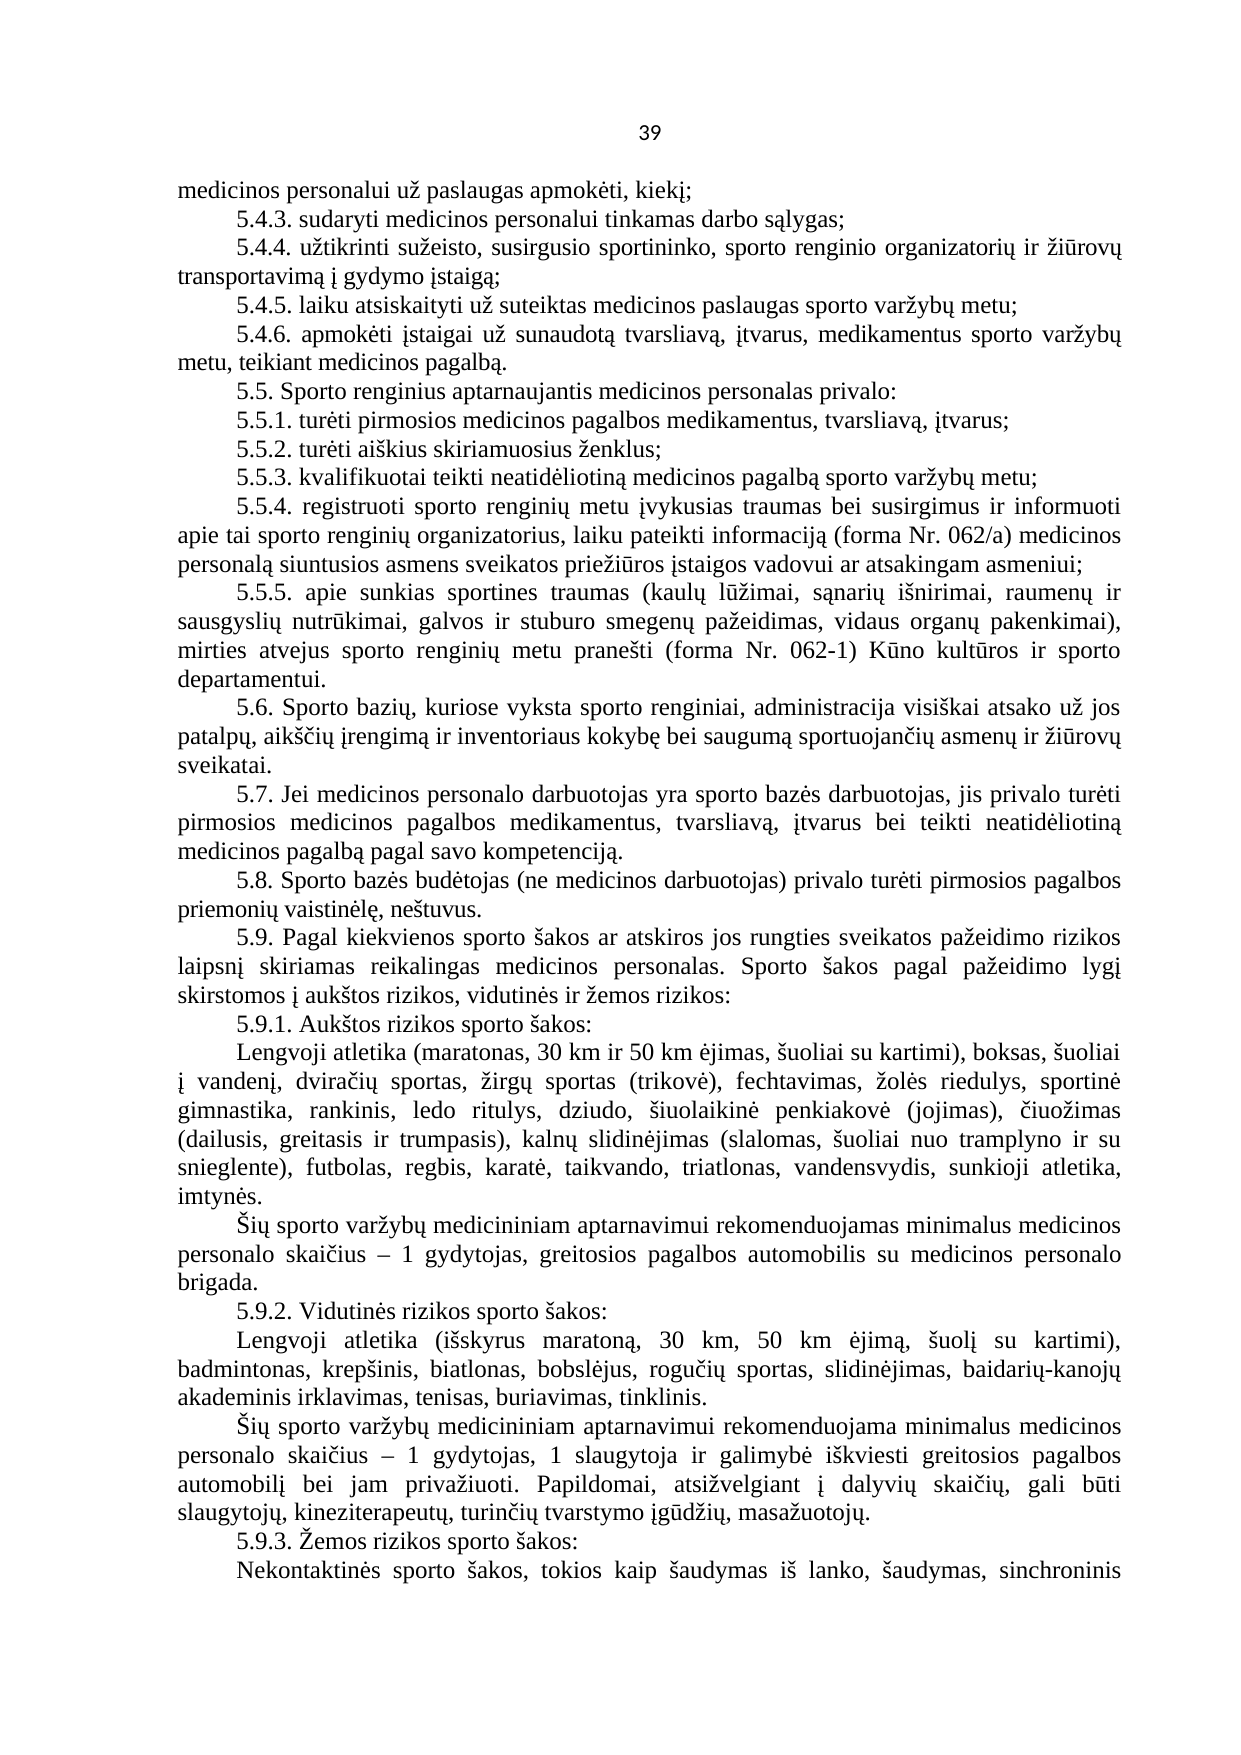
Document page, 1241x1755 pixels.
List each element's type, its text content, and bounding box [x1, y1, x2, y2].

text 5.5.3. kvalifikuotai teikti neatidėliotiną medicinos pagalbą sporto varžybų metu; [177, 462, 1122, 491]
text 5.5.1. turėti pirmosios medicinos pagalbos medikamentus, tvarsliavą, įtvarus; [177, 405, 1122, 434]
text 5.8. Sporto bazės budėtojas (ne medicinos darbuotojas) privalo turėti pirmosios pagalbos priemonių vaistinėlę, neštuvus. [177, 865, 1122, 922]
text 5.7. Jei medicinos personalo darbuotojas yra sporto bazės darbuotojas, jis privalo turėti pirmosios medicinos pagalbos medikamentus, tvarsliavą, įtvarus bei teikti neatidėliotiną medicinos pagalbą pagal savo kompetenciją. [177, 779, 1122, 865]
text 5.9.3. Žemos rizikos sporto šakos: [177, 1526, 1122, 1555]
text Nekontaktinės sporto šakos, tokios kaip šaudymas iš lanko, šaudymas, sinchroninis [177, 1555, 1122, 1584]
text 5.4.4. užtikrinti sužeisto, susirgusio sportininko, sporto renginio organizatorių ir žiūrovų transportavimą į gydymo įstaigą; [177, 232, 1122, 290]
text Šių sporto varžybų medicininiam aptarnavimui rekomenduojama minimalus medicinos personalo skaičius – 1 gydytojas, 1 slaugytoja ir galimybė iškviesti greitosios pagalbos automobilį bei jam privažiuoti. Papildomai, atsižvelgiant į dalyvių skaičių, gali būti slaugytojų, kineziterapeutų, turinčių tvarstymo įgūdžių, masažuotojų. [177, 1411, 1122, 1526]
text 5.6. Sporto bazių, kuriose vyksta sporto renginiai, administracija visiškai atsako už jos patalpų, aikščių įrengimą ir inventoriaus kokybę bei saugumą sportuojančių asmenų ir žiūrovų sveikatai. [177, 692, 1122, 779]
text 5.5.2. turėti aiškius skiriamuosius ženklus; [177, 434, 1122, 462]
text 5.9.2. Vidutinės rizikos sporto šakos: [177, 1296, 1122, 1325]
text 5.5. Sporto renginius aptarnaujantis medicinos personalas privalo: [177, 376, 1122, 405]
text 5.4.5. laiku atsiskaityti už suteiktas medicinos paslaugas sporto varžybų metu; [177, 290, 1122, 319]
text Lengvoji atletika (išskyrus maratoną, 30 km, 50 km ėjimą, šuolį su kartimi), badmintonas, krepšinis, biatlonas, bobslėjus, rogučių sportas, slidinėjimas, baidarių-kanojų akademinis irklavimas, tenisas, buriavimas, tinklinis. [177, 1325, 1122, 1411]
text 5.4.3. sudaryti medicinos personalui tinkamas darbo sąlygas; [177, 204, 1122, 232]
text 5.9.1. Aukštos rizikos sporto šakos: [177, 1009, 1122, 1037]
text Lengvoji atletika (maratonas, 30 km ir 50 km ėjimas, šuoliai su kartimi), boksas, šuoliai į vandenį, dviračių sportas, žirgų sportas (trikovė), fechtavimas, žolės riedulys, sportinė gimnastika, rankinis, ledo ritulys, dziudo, šiuolaikinė penkiakovė (jojimas), čiuožimas (dailusis, greitasis ir trumpasis), kalnų slidinėjimas (slalomas, šuoliai nuo tramplyno ir su snieglente), futbolas, regbis, karatė, taikvando, triatlonas, vandensvydis, sunkioji atletika, imtynės. [177, 1037, 1122, 1210]
text 5.5.4. registruoti sporto renginių metu įvykusias traumas bei susirgimus ir informuoti apie tai sporto renginių organizatorius, laiku pateikti informaciją (forma Nr. 062/a) medicinos personalą siuntusios asmens sveikatos priežiūros įstaigos vadovui ar atsakingam asmeniui; [177, 491, 1122, 577]
text medicinos personalui už paslaugas apmokėti, kiekį; [177, 175, 1122, 204]
text 5.9. Pagal kiekvienos sporto šakos ar atskiros jos rungties sveikatos pažeidimo rizikos laipsnį skiriamas reikalingas medicinos personalas. Sporto šakos pagal pažeidimo lygį skirstomos į aukštos rizikos, vidutinės ir žemos rizikos: [177, 922, 1122, 1009]
text Šių sporto varžybų medicininiam aptarnavimui rekomenduojamas minimalus medicinos personalo skaičius – 1 gydytojas, greitosios pagalbos automobilis su medicinos personalo brigada. [177, 1210, 1122, 1296]
text 5.4.6. apmokėti įstaigai už sunaudotą tvarsliavą, įtvarus, medikamentus sporto varžybų metu, teikiant medicinos pagalbą. [177, 319, 1122, 376]
text 5.5.5. apie sunkias sportines traumas (kaulų lūžimai, sąnarių išnirimai, raumenų ir sausgyslių nutrūkimai, galvos ir stuburo smegenų pažeidimas, vidaus organų pakenkimai), mirties atvejus sporto renginių metu pranešti (forma Nr. 062-1) Kūno kultūros ir sporto departamentui. [177, 577, 1122, 692]
